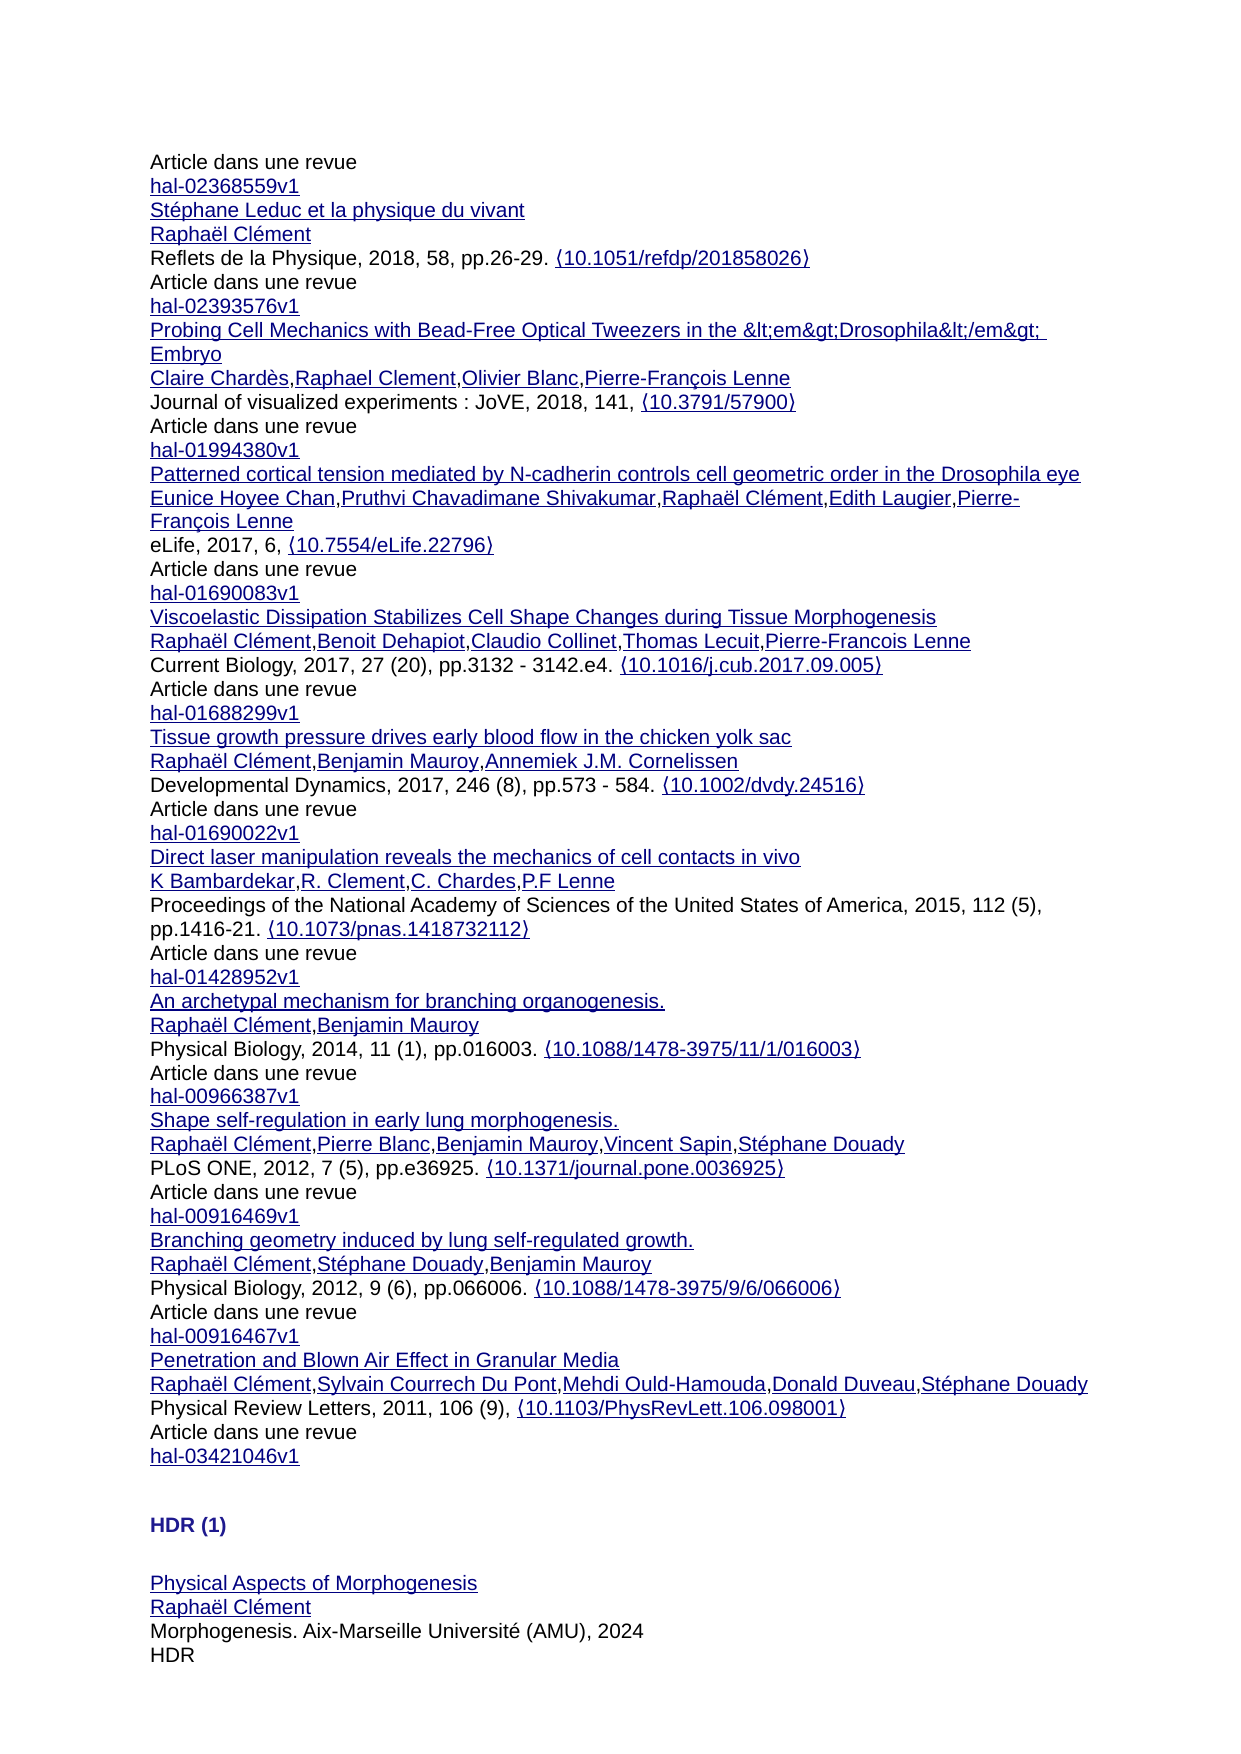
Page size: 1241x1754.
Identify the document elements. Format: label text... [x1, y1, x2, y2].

table_cell Stéphane Leduc et la physique du vivant Raphaël Clément Reflets de la Physique, 2018, 58, pp.26-29. ⟨10.1051/refdp/201858026⟩ Article dans une revue hal-02393576v1 [150, 198, 1090, 318]
table_cell Experimental validation of force inference in epithelia from cell to tissue scale Weiyuan Kong,Olivier Loison,Pruthvi Chavadimane Shivakumar,Eunice Hoyee Chan,Mehdi Saadaouiet al. Scientific Reports, 2019, 9 (1), ⟨10.1038/s41598-019-50690-3⟩ Article dans une revue hal-02368559v1 [150, 150, 1090, 198]
table_cell An archetypal mechanism for branching organogenesis. Raphaël Clément,Benjamin Mauroy Physical Biology, 2014, 11 (1), pp.016003. ⟨10.1088/1478-3975/11/1/016003⟩ Article dans une revue hal-00966387v1 [150, 989, 1090, 1108]
table_cell Tissue growth pressure drives early blood flow in the chicken yolk sac Raphaël Clément,Benjamin Mauroy,Annemiek J.M. Cornelissen Developmental Dynamics, 2017, 246 (8), pp.573 - 584. ⟨10.1002/dvdy.24516⟩ Article dans une revue hal-01690022v1 [150, 725, 1090, 845]
table_cell Viscoelastic Dissipation Stabilizes Cell Shape Changes during Tissue Morphogenesis Raphaël Clément,Benoit Dehapiot,Claudio Collinet,Thomas Lecuit,Pierre-Francois Lenne Current Biology, 2017, 27 (20), pp.3132 - 3142.e4. ⟨10.1016/j.cub.2017.09.005⟩ Article dans une revue hal-01688299v1 [150, 605, 1090, 725]
table_cell Branching geometry induced by lung self-regulated growth. Raphaël Clément,Stéphane Douady,Benjamin Mauroy Physical Biology, 2012, 9 (6), pp.066006. ⟨10.1088/1478-3975/9/6/066006⟩ Article dans une revue hal-00916467v1 [150, 1228, 1090, 1348]
table_cell Probing Cell Mechanics with Bead-Free Optical Tweezers in the &lt;em&gt;Drosophila&lt;/em&gt; Embryo Claire Chardès,Raphael Clement,Olivier Blanc,Pierre-François Lenne Journal of visualized experiments : JoVE, 2018, 141, ⟨10.3791/57900⟩ Article dans une revue hal-01994380v1 [150, 318, 1090, 461]
table_cell Penetration and Blown Air Effect in Granular Media Raphaël Clément,Sylvain Courrech Du Pont,Mehdi Ould-Hamouda,Donald Duveau,Stéphane Douady Physical Review Letters, 2011, 106 (9), ⟨10.1103/PhysRevLett.106.098001⟩ Article dans une revue hal-03421046v1 [150, 1348, 1090, 1468]
subtitle HDR (1) [150, 1512, 1090, 1536]
table_cell Shape self-regulation in early lung morphogenesis. Raphaël Clément,Pierre Blanc,Benjamin Mauroy,Vincent Sapin,Stéphane Douady PLoS ONE, 2012, 7 (5), pp.e36925. ⟨10.1371/journal.pone.0036925⟩ Article dans une revue hal-00916469v1 [150, 1108, 1090, 1228]
table_header Physical Aspects of Morphogenesis Raphaël Clément Morphogenesis. Aix-Marseille Université (AMU), 2024 HDR [150, 1571, 1090, 1667]
table_cell Patterned cortical tension mediated by N-cadherin controls cell geometric order in the Drosophila eye Eunice Hoyee Chan,Pruthvi Chavadimane Shivakumar,Raphaël Clément,Edith Laugier,Pierre-François Lenne eLife, 2017, 6, ⟨10.7554/eLife.22796⟩ Article dans une revue hal-01690083v1 [150, 461, 1090, 605]
table_cell Direct laser manipulation reveals the mechanics of cell contacts in vivo K Bambardekar,R. Clement,C. Chardes,P.F Lenne Proceedings of the National Academy of Sciences of the United States of America, 2015, 112 (5), pp.1416-21. ⟨10.1073/pnas.1418732112⟩ Article dans une revue hal-01428952v1 [150, 845, 1090, 988]
